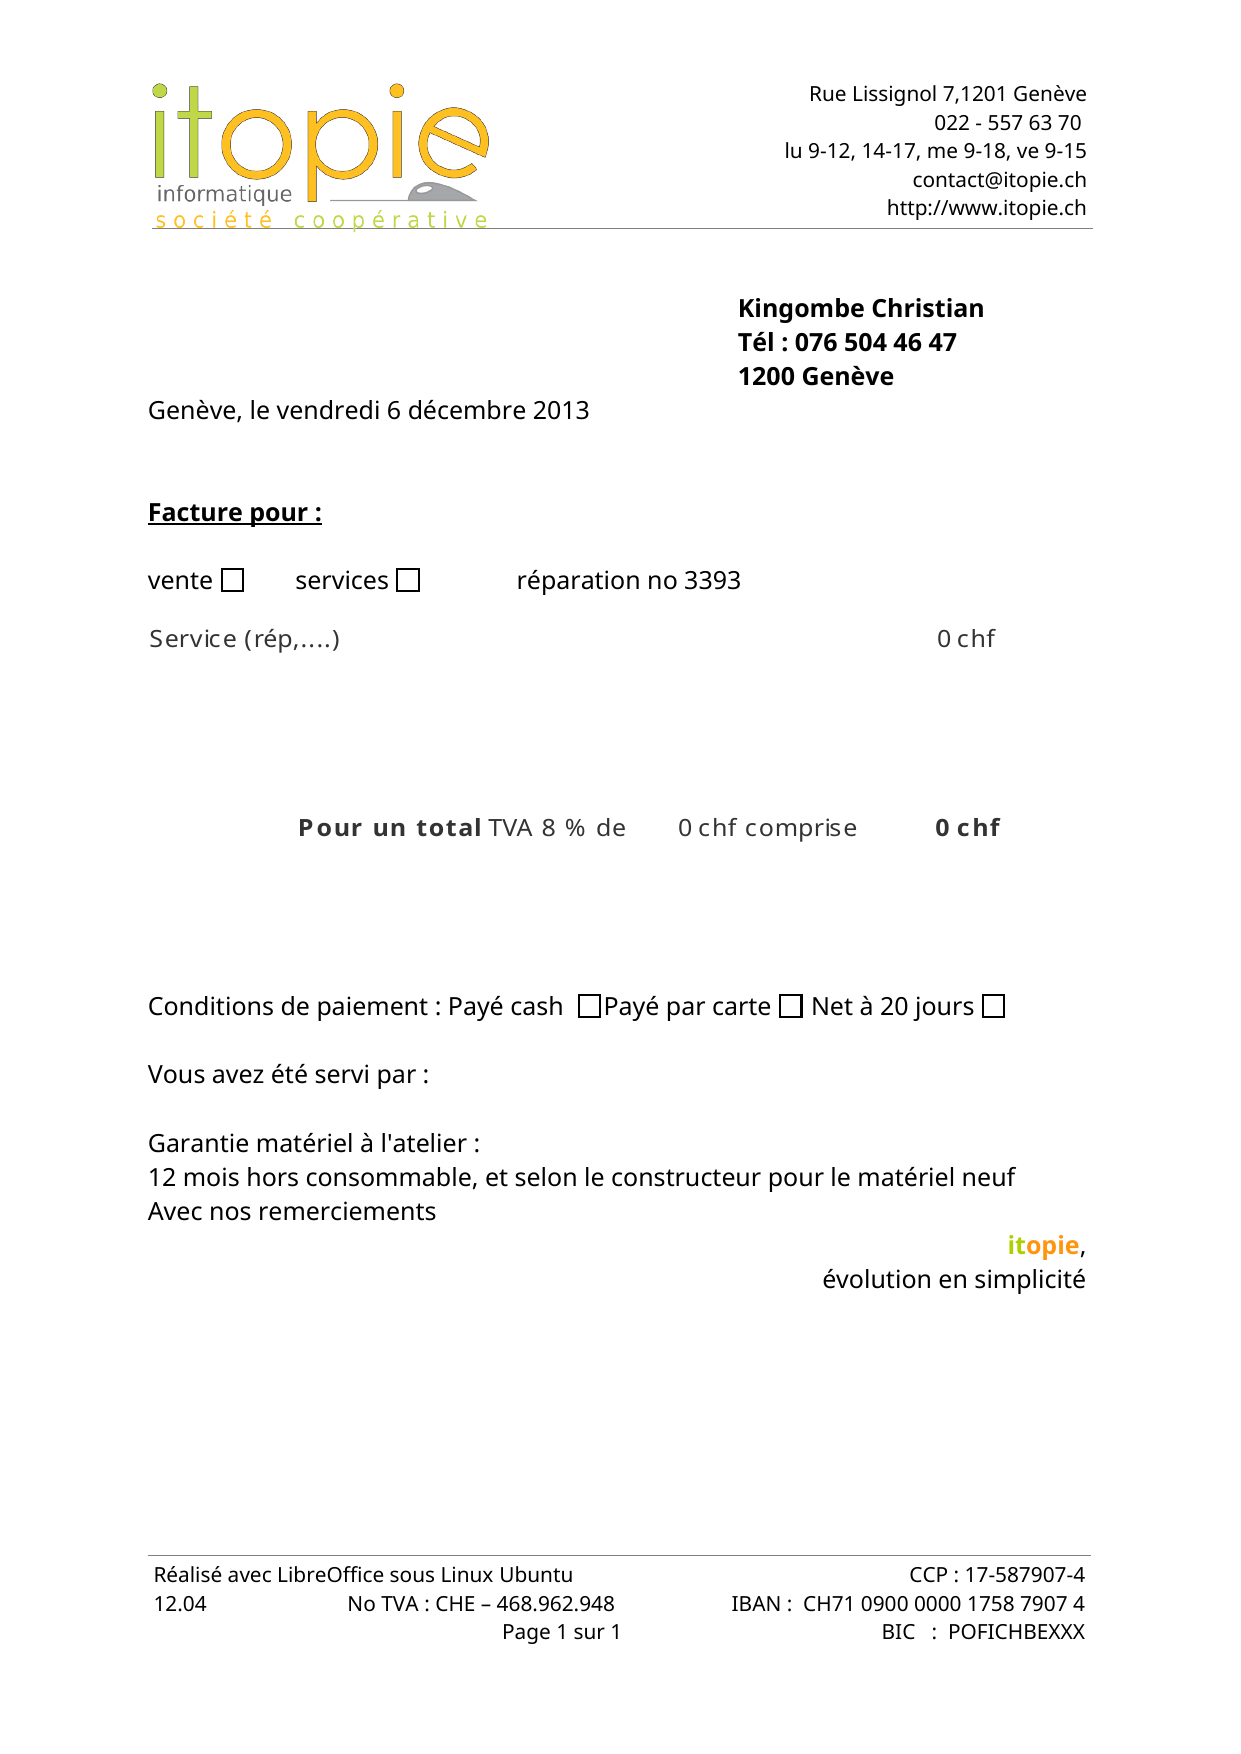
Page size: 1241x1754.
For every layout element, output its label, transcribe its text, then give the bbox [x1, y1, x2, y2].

text Genève, le vendredi 6 décembre 2013 [148, 392, 1093, 427]
text Avec nos remerciements [148, 1193, 1093, 1227]
text 12 mois hors consommable, et selon le constructeur pour le matériel neuf [148, 1159, 1093, 1193]
text Vous avez été servi par : [148, 1057, 1093, 1091]
text 1200 Genève [148, 358, 1093, 392]
text Kingombe Christian [148, 290, 1093, 324]
text itopie, [148, 1227, 1093, 1262]
text Garantie matériel à l'atelier : [148, 1125, 1093, 1159]
text Tél : 076 504 46 47 [148, 324, 1093, 358]
text Facture pour : [148, 495, 1093, 529]
text évolution en simplicité [148, 1262, 1093, 1296]
text vente services réparation no 3393 [148, 563, 1093, 597]
text Conditions de paiement : Payé cash Payé par carte Net à 20 jours [148, 989, 1093, 1023]
picture [138, 72, 500, 244]
